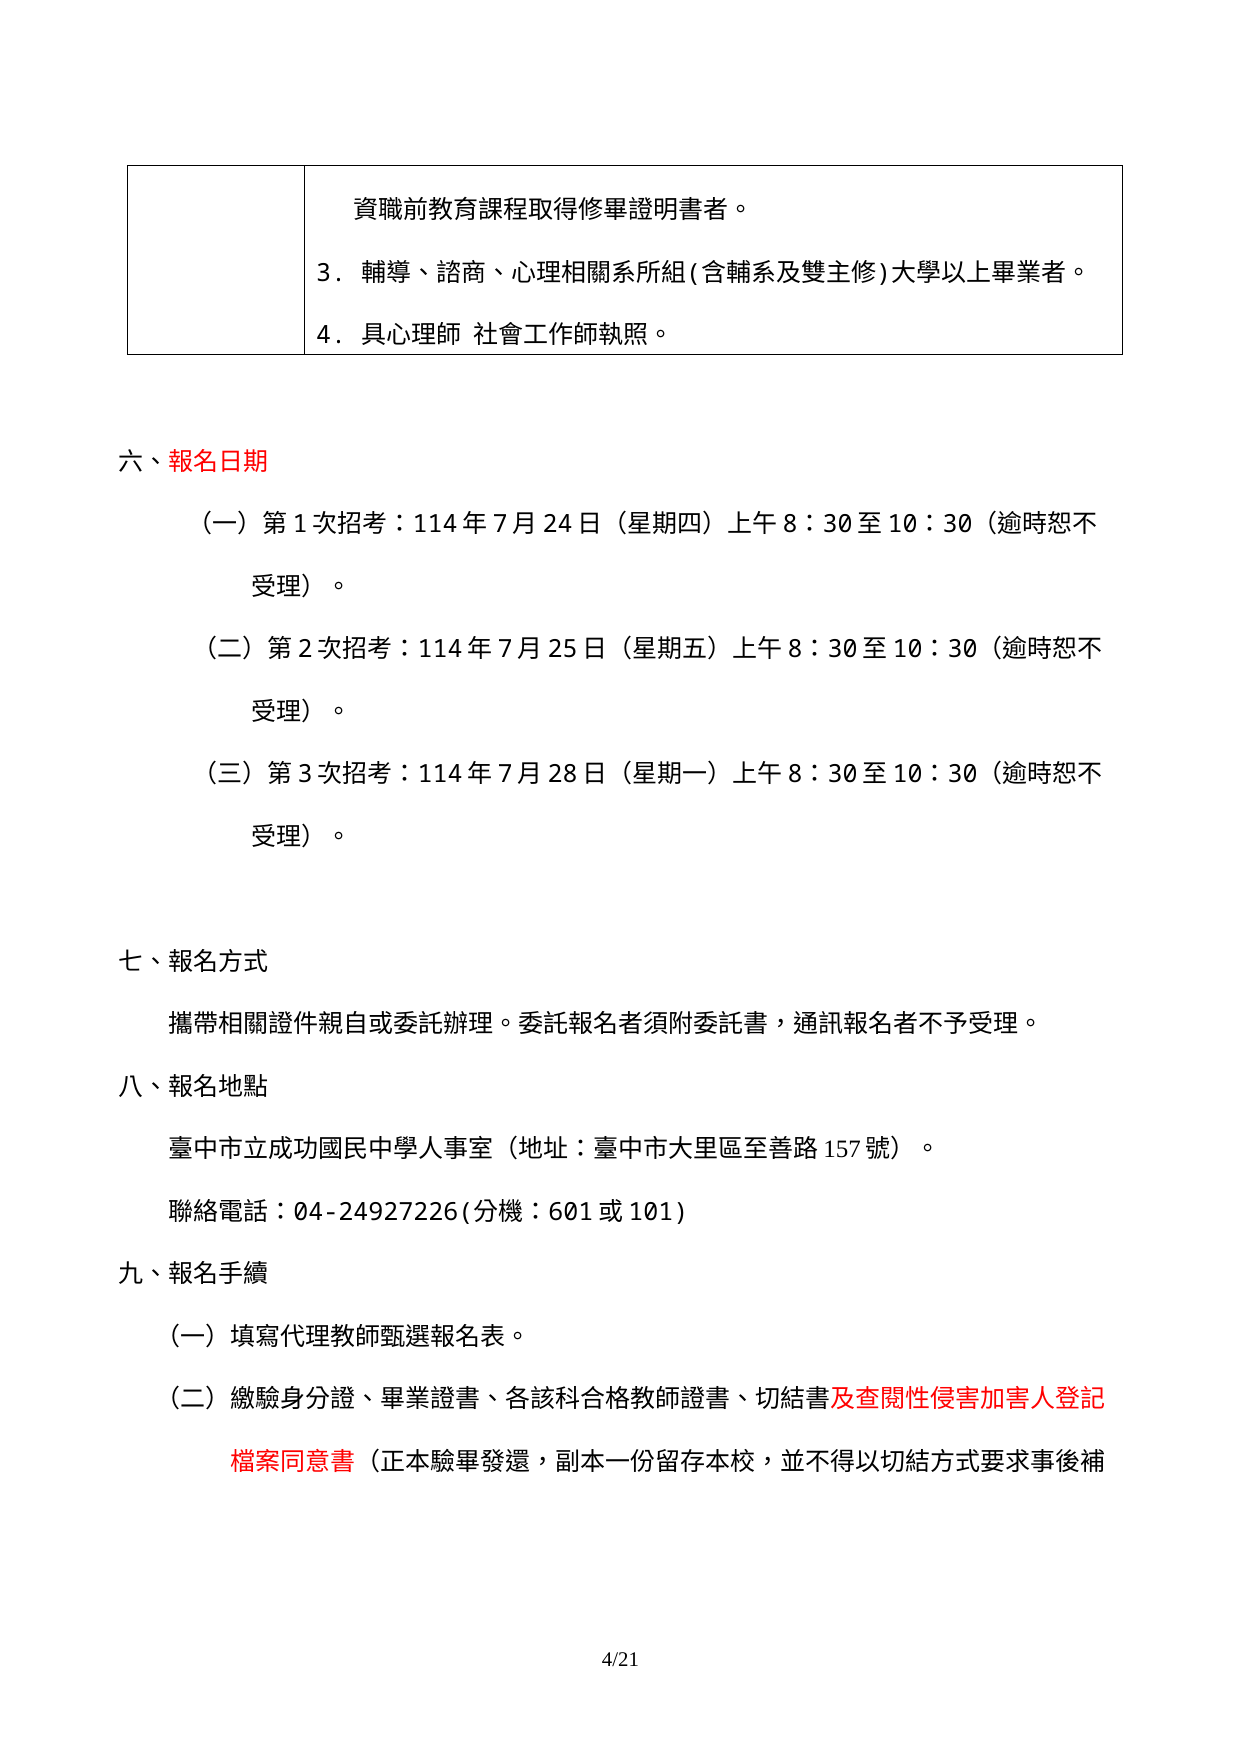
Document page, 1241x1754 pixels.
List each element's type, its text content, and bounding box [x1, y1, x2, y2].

text 六、報名日期 [118, 417, 1122, 480]
text （二）繳驗身分證、畢業證書、各該科合格教師證書、切結書及查閱性侵害加害人登記檔案同意書（正本驗畢發還，副本一份留存本校，並不得以切結方式要求事後補 [156, 1355, 1122, 1480]
text （一）第1次招考：114年7月24日（星期四）上午8：30至10：30（逾時恕不受理）。 [187, 480, 1122, 605]
text （二）第2次招考：114年7月25日（星期五）上午8：30至10：30（逾時恕不受理）。 [162, 605, 1122, 730]
text 七、報名方式 攜帶相關證件親自或委託辦理。委託報名者須附委託書，通訊報名者不予受理。 [118, 917, 1122, 1042]
text 八、報名地點 臺中市立成功國民中學人事室（地址：臺中市大里區至善路157號）。 [118, 1042, 1122, 1167]
table_cell 資職前教育課程取得修畢證明書者。 3. 輔導、諮商、心理相關系所組(含輔系及雙主修)大學以上畢業者。 4. 具心理師 社會工作師執照。 [305, 166, 1122, 354]
table_cell [128, 166, 304, 354]
text 聯絡電話：04-24927226(分機：601或101) [168, 1167, 1122, 1230]
text （三）第3次招考：114年7月28日（星期一）上午8：30至10：30（逾時恕不受理）。 [162, 730, 1122, 855]
text 九、報名手續 [118, 1230, 1122, 1292]
text （一）填寫代理教師甄選報名表。 [118, 1292, 1122, 1355]
